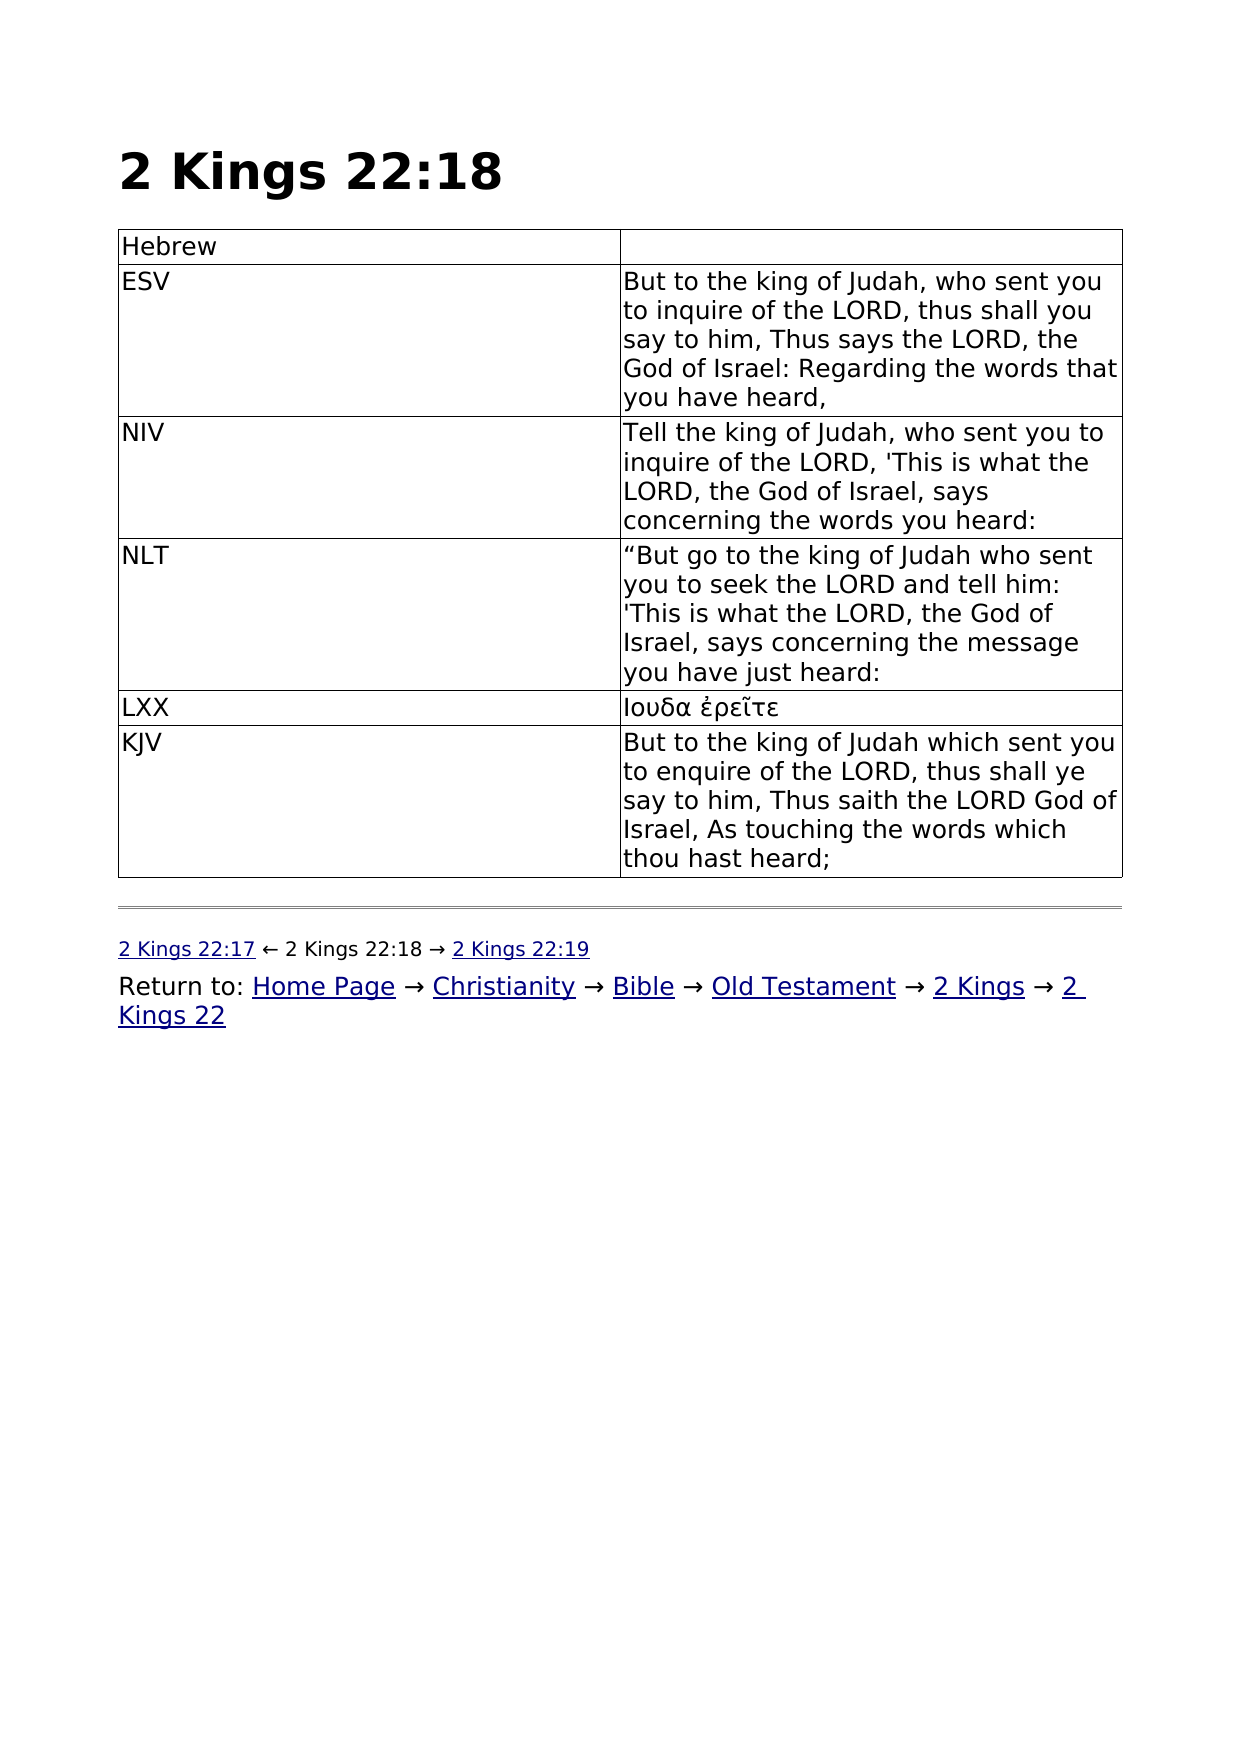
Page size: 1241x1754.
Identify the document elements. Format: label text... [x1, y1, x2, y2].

table_cell ESV [119, 265, 620, 416]
text Return to: Home Page → Christianity → Bible → Old Testament → 2 Kings → 2 Kings 22 [118, 972, 1122, 1030]
table_cell KJV [119, 726, 620, 877]
table_header Hebrew [119, 230, 620, 264]
table_cell Tell the king of Judah, who sent you to inquire of the LORD, 'This is what the LORD, the God of Israel, says concerning the words you heard: [621, 417, 1122, 538]
subtitle 2 Kings 22:18 [118, 143, 1122, 201]
table_cell LXX [119, 691, 620, 725]
table_cell But to the king of Judah, who sent you to inquire of the LORD, thus shall you say to him, Thus says the LORD, the God of Israel: Regarding the words that you have heard, [621, 265, 1122, 416]
table_cell “But go to the king of Judah who sent you to seek the LORD and tell him: 'This is what the LORD, the God of Israel, says concerning the message you have just heard: [621, 539, 1122, 690]
table_header [621, 230, 1122, 264]
table_cell But to the king of Judah which sent you to enquire of the LORD, thus shall ye say to him, Thus saith the LORD God of Israel, As touching the words which thou hast heard; [621, 726, 1122, 877]
table_cell Ιουδα ἐρεῖτε [621, 691, 1122, 725]
text 2 Kings 22:17 ← 2 Kings 22:18 → 2 Kings 22:19 [118, 938, 1122, 972]
table_cell NIV [119, 417, 620, 538]
table_cell NLT [119, 539, 620, 690]
